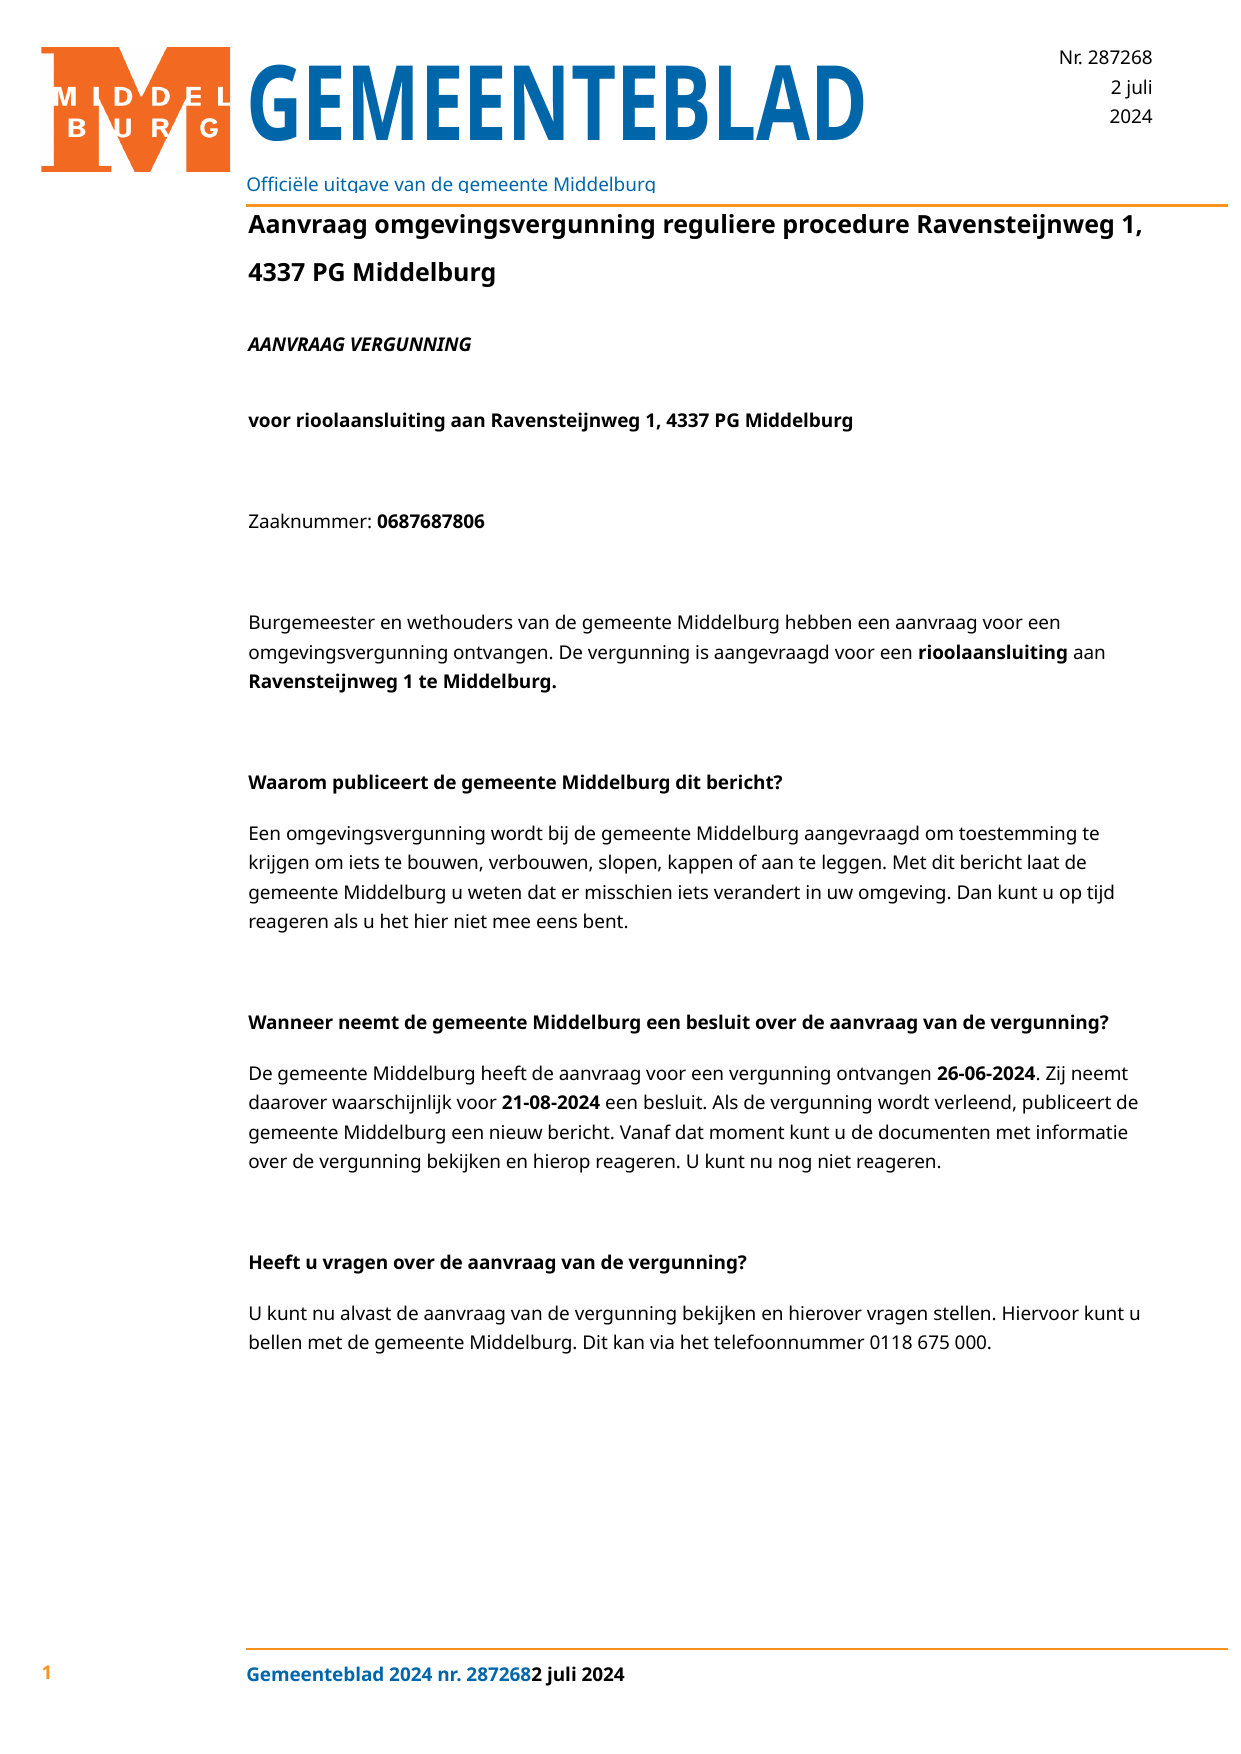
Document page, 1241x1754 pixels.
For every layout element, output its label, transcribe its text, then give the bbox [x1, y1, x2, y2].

text Zaaknummer: 0687687806 [248, 508, 1152, 534]
text Wanneer neemt de gemeente Middelburg een besluit over de aanvraag van de vergunning? [248, 1009, 1152, 1035]
text AANVRAAG VERGUNNING [248, 331, 1152, 357]
text Heeft u vragen over de aanvraag van de vergunning? [248, 1249, 1152, 1275]
picture [41, 47, 231, 172]
text Een omgevingsvergunning wordt bij de gemeente Middelburg aangevraagd om toestemming te krijgen om iets te bouwen, verbouwen, slopen, kappen of aan te leggen. Met dit bericht laat de gemeente Middelburg u weten dat er misschien iets verandert in uw omgeving. Dan kunt u op tijd reageren als u het hier niet mee eens bent. [248, 820, 1152, 934]
text Waarom publiceert de gemeente Middelburg dit bericht? [248, 769, 1152, 795]
text Burgemeester en wethouders van de gemeente Middelburg hebben een aanvraag voor een omgevingsvergunning ontvangen. De vergunning is aangevraagd voor een rioolaansluiting aan Ravensteijnweg 1 te Middelburg. [248, 609, 1152, 694]
text Aanvraag omgevingsvergunning reguliere procedure Ravensteijnweg 1, 4337 PG Middelburg [248, 207, 1152, 288]
text U kunt nu alvast de aanvraag van de vergunning bekijken en hierover vragen stellen. Hiervoor kunt u bellen met de gemeente Middelburg. Dit kan via het telefoonnummer 0118 675 000. [248, 1300, 1152, 1355]
text De gemeente Middelburg heeft de aanvraag voor een vergunning ontvangen 26-06-2024. Zij neemt daarover waarschijnlijk voor 21-08-2024 een besluit. Als de vergunning wordt verleend, publiceert de gemeente Middelburg een nieuw bericht. Vanaf dat moment kunt u de documenten met informatie over de vergunning bekijken en hierop reageren. U kunt nu nog niet reageren. [248, 1060, 1152, 1174]
text voor rioolaansluiting aan Ravensteijnweg 1, 4337 PG Middelburg [248, 408, 1152, 433]
